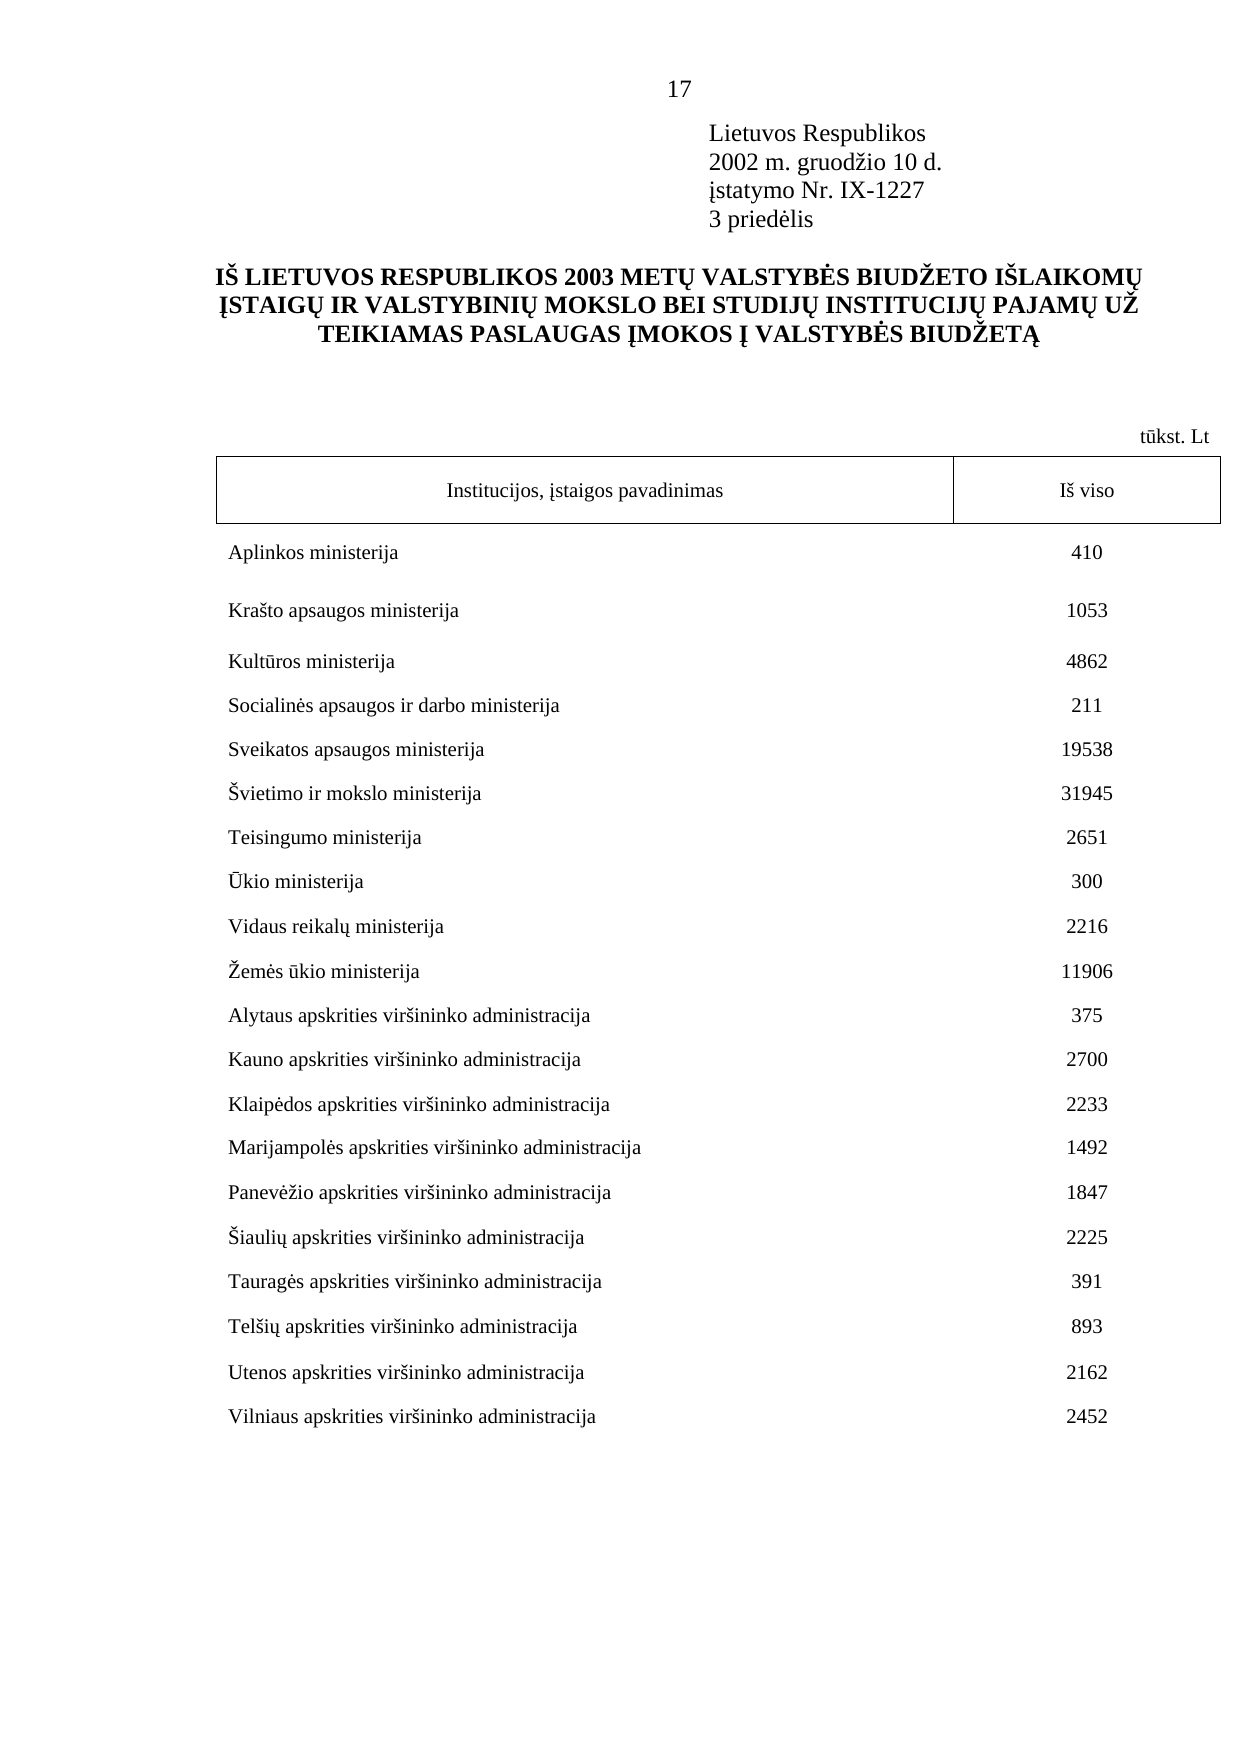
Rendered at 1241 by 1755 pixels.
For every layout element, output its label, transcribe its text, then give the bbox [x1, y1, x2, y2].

table_cell 2233 [953, 1081, 1220, 1126]
table_cell Švietimo ir mokslo ministerija [217, 770, 953, 814]
table_cell 1847 [953, 1169, 1220, 1214]
table_header [217, 377, 1220, 416]
text 3 priedėlis [177, 204, 1181, 233]
table_cell 1053 [953, 581, 1220, 638]
table_cell 893 [953, 1303, 1220, 1349]
table_cell 2225 [953, 1215, 1220, 1259]
table_cell Tauragės apskrities viršininko administracija [217, 1259, 953, 1303]
table_cell Utenos apskrities viršininko administracija [217, 1349, 953, 1395]
table_cell 2700 [953, 1036, 1220, 1081]
text 2002 m. gruodžio 10 d. [177, 147, 1181, 176]
table_cell Sveikatos apsaugos ministerija [217, 727, 953, 770]
table_cell Žemės ūkio ministerija [217, 948, 953, 993]
table_cell 4862 [953, 638, 1220, 683]
table_cell 211 [953, 683, 1220, 727]
table_cell 300 [953, 860, 1220, 903]
table_cell Marijampolės apskrities viršininko administracija [217, 1126, 953, 1169]
table_cell 11906 [953, 948, 1220, 993]
table_cell Kultūros ministerija [217, 638, 953, 683]
table_cell 391 [953, 1259, 1220, 1303]
table_cell Iš viso [954, 457, 1220, 523]
table_cell Šiaulių apskrities viršininko administracija [217, 1215, 953, 1259]
table_cell 31945 [953, 770, 1220, 814]
table_cell Teisingumo ministerija [217, 815, 953, 859]
table_cell Vilniaus apskrities viršininko administracija [217, 1395, 953, 1438]
table_cell 1492 [953, 1126, 1220, 1169]
table_cell 2162 [953, 1349, 1220, 1395]
table_cell Alytaus apskrities viršininko administracija [217, 994, 953, 1036]
table_cell Klaipėdos apskrities viršininko administracija [217, 1081, 953, 1126]
text IŠ LIETUVOS RESPUBLIKOS 2003 METŲ VALSTYBĖS BIUDŽETO IŠLAIKOMŲ ĮSTAIGŲ IR VALSTYBINIŲ MOKSLO BEI STUDIJŲ INSTITUCIJŲ PAJAMŲ UŽ TEIKIAMAS PASLAUGAS ĮMOKOS Į VALSTYBĖS BIUDŽETĄ [177, 262, 1181, 348]
table_cell Institucijos, įstaigos pavadinimas [217, 457, 953, 523]
table_cell 2216 [953, 904, 1220, 948]
table_cell Panevėžio apskrities viršininko administracija [217, 1169, 953, 1214]
table_cell Krašto apsaugos ministerija [217, 581, 953, 638]
table_cell Telšių apskrities viršininko administracija [217, 1303, 953, 1349]
text įstatymo Nr. IX-1227 [177, 176, 1181, 204]
table_cell 2452 [953, 1395, 1220, 1438]
table_cell Vidaus reikalų ministerija [217, 904, 953, 948]
table_cell Socialinės apsaugos ir darbo ministerija [217, 683, 953, 727]
table_cell Kauno apskrities viršininko administracija [217, 1036, 953, 1081]
table_cell 375 [953, 994, 1220, 1036]
table_cell tūkst. Lt [217, 416, 1220, 456]
table_cell Ūkio ministerija [217, 860, 953, 903]
table_cell 410 [953, 524, 1220, 581]
table_cell 19538 [953, 727, 1220, 770]
table_cell Aplinkos ministerija [217, 524, 953, 581]
table_cell 2651 [953, 815, 1220, 859]
text Lietuvos Respublikos [177, 118, 1181, 147]
